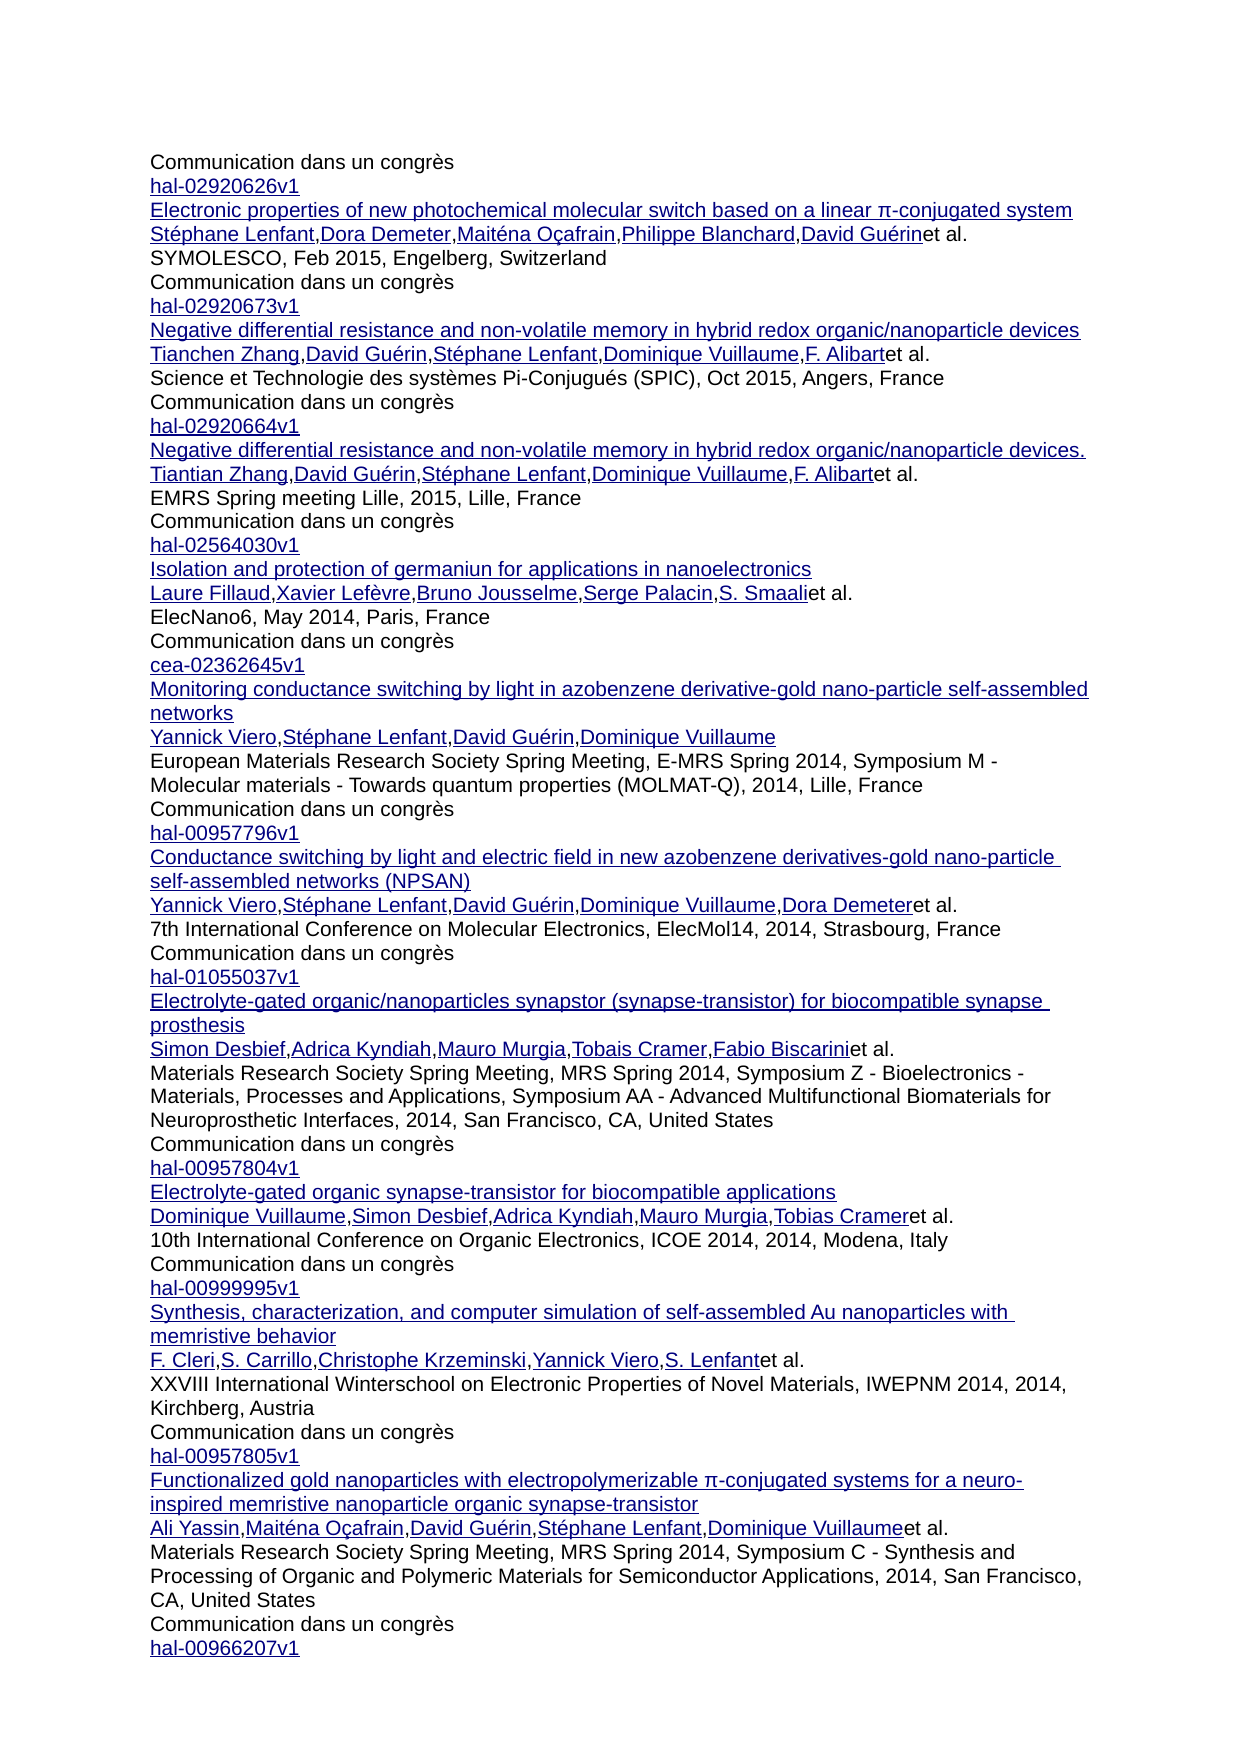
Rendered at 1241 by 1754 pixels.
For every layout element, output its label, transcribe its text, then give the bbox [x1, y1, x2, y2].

table_cell Electrolyte-gated organic/nanoparticles synapstor (synapse-transistor) for biocompatible synapse prosthesis Simon Desbief,Adrica Kyndiah,Mauro Murgia,Tobais Cramer,Fabio Biscariniet al. Materials Research Society Spring Meeting, MRS Spring 2014, Symposium Z - Bioelectronics - Materials, Processes and Applications, Symposium AA - Advanced Multifunctional Biomaterials for Neuroprosthetic Interfaces, 2014, San Francisco, CA, United States Communication dans un congrès hal-00957804v1 [150, 989, 1090, 1180]
table_cell Negative differential resistance and non-volatile memory in hybrid redox organic/nanoparticle devices Tianchen Zhang,David Guérin,Stéphane Lenfant,Dominique Vuillaume,F. Alibartet al. Science et Technologie des systèmes Pi-Conjugués (SPIC), Oct 2015, Angers, France Communication dans un congrès hal-02920664v1 [150, 318, 1090, 437]
table_cell Negative differential resistance and non-volatile memory in hybrid redox organic/nanoparticle devices. Tiantian Zhang,David Guérin,Stéphane Lenfant,Dominique Vuillaume,F. Alibartet al. EMRS Spring meeting Lille, 2015, Lille, France Communication dans un congrès hal-02564030v1 [150, 438, 1090, 557]
table_cell Isolation and protection of germaniun for applications in nanoelectronics Laure Fillaud,Xavier Lefèvre,Bruno Jousselme,Serge Palacin,S. Smaaliet al. ElecNano6, May 2014, Paris, France Communication dans un congrès cea-02362645v1 [150, 557, 1090, 677]
table_cell Electronic properties of new photochemical molecular switch based on a linear π-conjugated system Stéphane Lenfant,Dora Demeter,Maiténa Oçafrain,Philippe Blanchard,David Guérinet al. SYMOLESCO, Feb 2015, Engelberg, Switzerland Communication dans un congrès hal-02920673v1 [150, 198, 1090, 318]
table_cell Synthesis, characterization, and computer simulation of self-assembled Au nanoparticles with memristive behavior F. Cleri,S. Carrillo,Christophe Krzeminski,Yannick Viero,S. Lenfantet al. XXVIII International Winterschool on Electronic Properties of Novel Materials, IWEPNM 2014, 2014, Kirchberg, Austria Communication dans un congrès hal-00957805v1 [150, 1300, 1090, 1468]
table_cell Monitoring conductance switching by light in azobenzene derivative-gold nano-particle self-assembled networks Yannick Viero,Stéphane Lenfant,David Guérin,Dominique Vuillaume European Materials Research Society Spring Meeting, E-MRS Spring 2014, Symposium M - Molecular materials - Towards quantum properties (MOLMAT-Q), 2014, Lille, France Communication dans un congrès hal-00957796v1 [150, 677, 1090, 845]
table_cell Communication dans un congrès hal-02920626v1 [150, 150, 1090, 198]
table_cell Conductance switching by light and electric field in new azobenzene derivatives-gold nano-particle self-assembled networks (NPSAN) Yannick Viero,Stéphane Lenfant,David Guérin,Dominique Vuillaume,Dora Demeteret al. 7th International Conference on Molecular Electronics, ElecMol14, 2014, Strasbourg, France Communication dans un congrès hal-01055037v1 [150, 845, 1090, 988]
table_cell Functionalized gold nanoparticles with electropolymerizable π-conjugated systems for a neuro-inspired memristive nanoparticle organic synapse-transistor Ali Yassin,Maiténa Oçafrain,David Guérin,Stéphane Lenfant,Dominique Vuillaumeet al. Materials Research Society Spring Meeting, MRS Spring 2014, Symposium C - Synthesis and Processing of Organic and Polymeric Materials for Semiconductor Applications, 2014, San Francisco, CA, United States Communication dans un congrès hal-00966207v1 [150, 1468, 1090, 1659]
table_cell Electrolyte-gated organic synapse-transistor for biocompatible applications Dominique Vuillaume,Simon Desbief,Adrica Kyndiah,Mauro Murgia,Tobias Crameret al. 10th International Conference on Organic Electronics, ICOE 2014, 2014, Modena, Italy Communication dans un congrès hal-00999995v1 [150, 1180, 1090, 1300]
